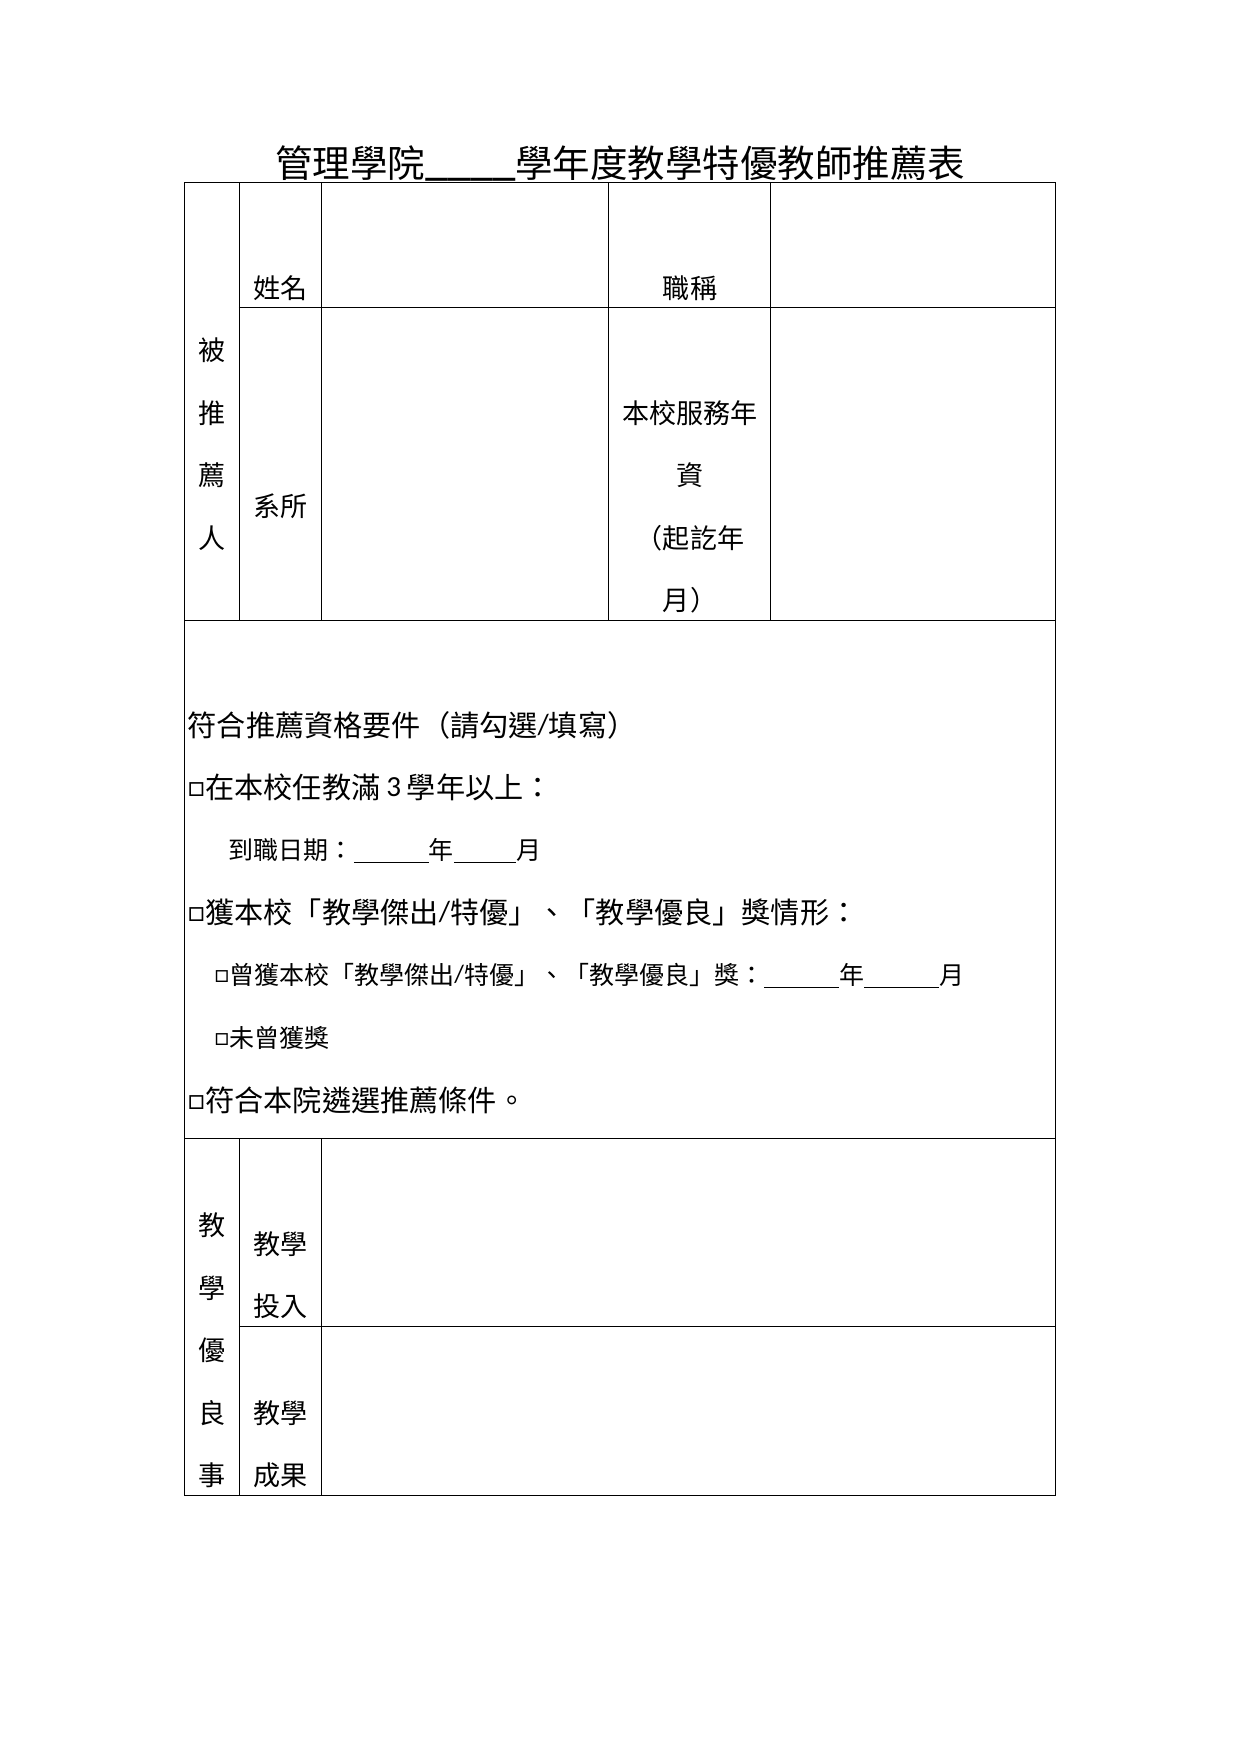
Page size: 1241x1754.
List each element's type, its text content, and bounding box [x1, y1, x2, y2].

table_header [771, 183, 1055, 307]
table_cell [771, 308, 1055, 619]
table_header 職稱 [609, 183, 770, 307]
table_cell 教學成果 [240, 1327, 321, 1494]
table_cell [322, 1139, 1055, 1326]
table_cell [322, 308, 608, 619]
table_cell 符合推薦資格要件（請勾選/填寫） □在本校任教滿3學年以上： 到職日期： 年 月 □獲本校「教學傑出/特優」、「教學優良」獎情形： □曾獲本校「教學傑出/特優」、「教學優良」獎： 年 月 □未曾獲獎 □符合本院遴選推薦條件。 [185, 621, 1055, 1138]
table_header [322, 183, 608, 307]
table_cell 教學投入 [240, 1139, 321, 1326]
table_cell 教學優良事 [185, 1139, 239, 1494]
table_cell [322, 1327, 1055, 1494]
table_header 被推薦人 [185, 183, 239, 619]
table_header 姓名 [240, 183, 321, 307]
table_cell 本校服務年資 （起訖年月） [609, 308, 770, 619]
text 管理學院____學年度教學特優教師推薦表 [187, 119, 1053, 182]
table_cell 系所 [240, 308, 321, 619]
